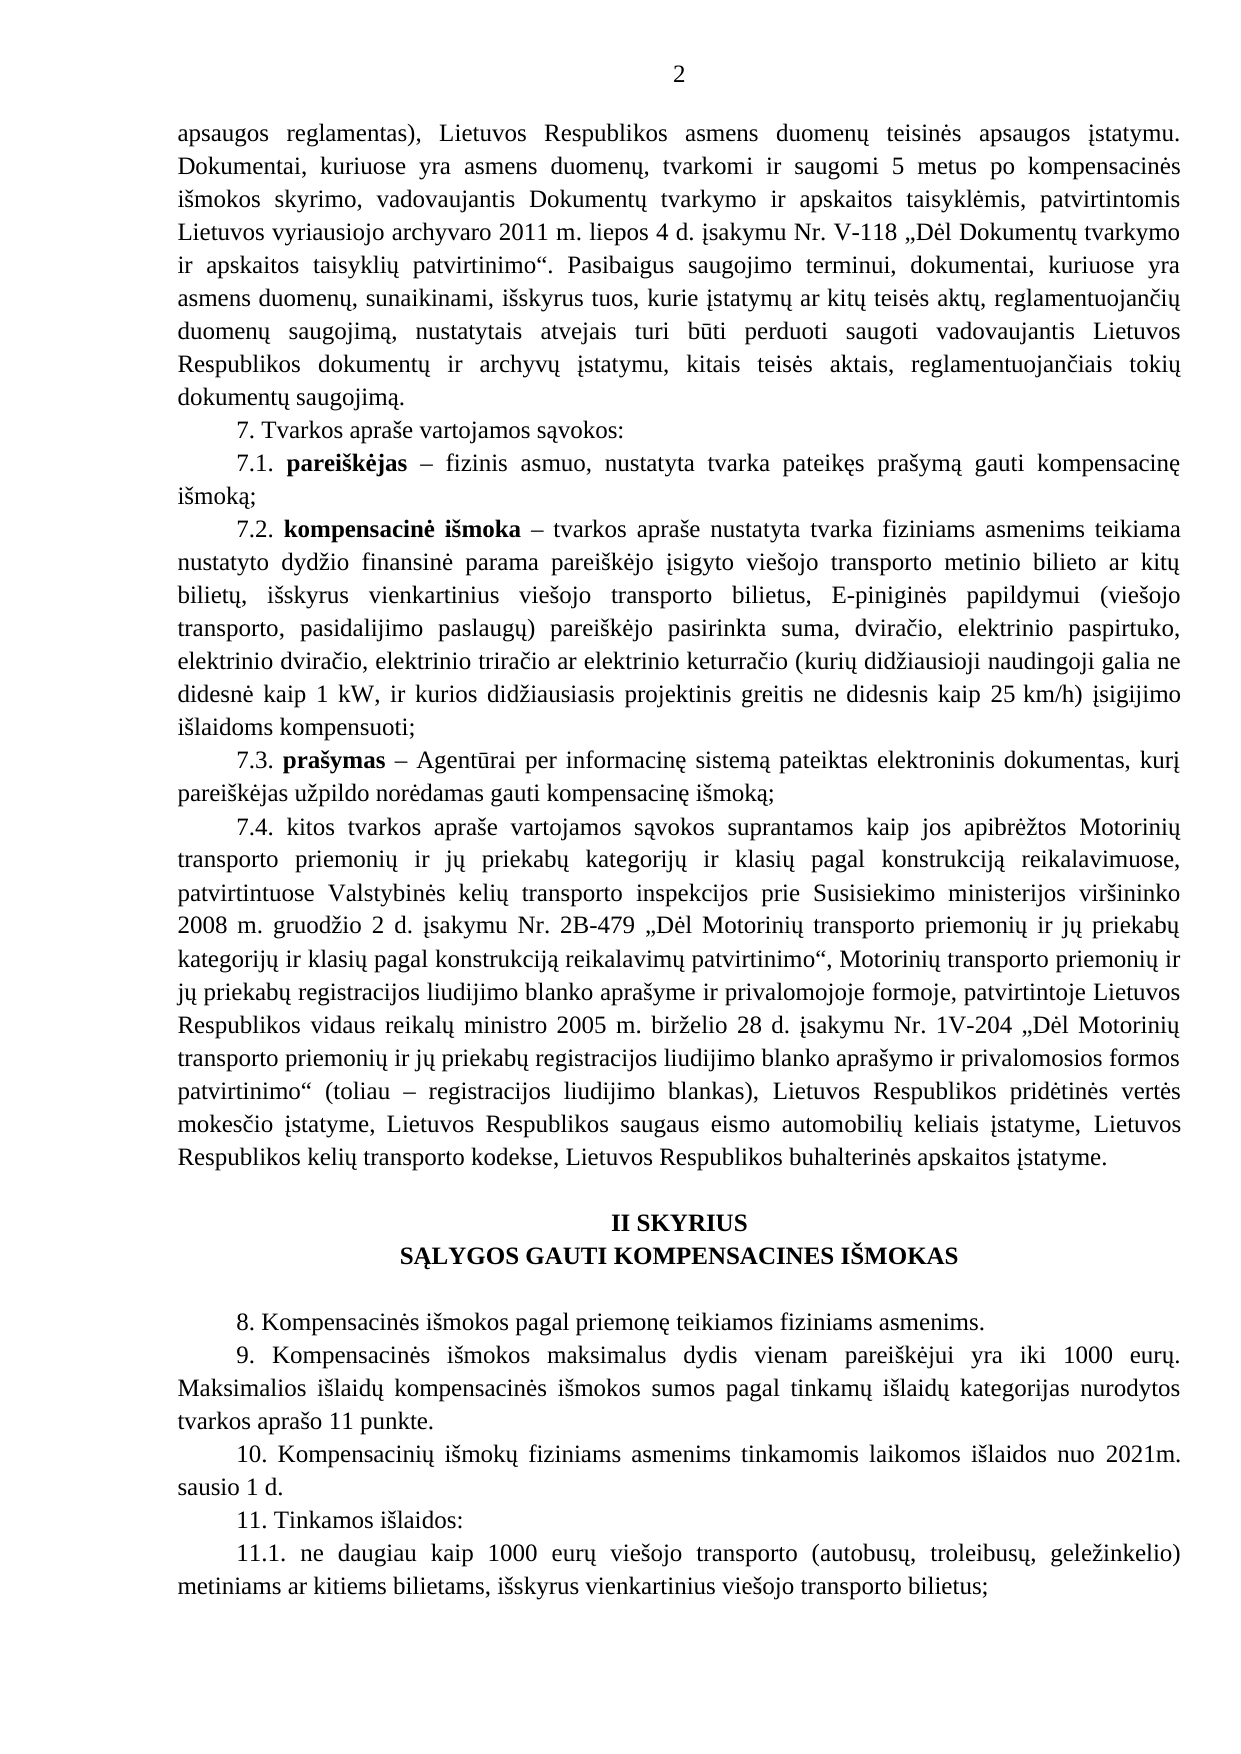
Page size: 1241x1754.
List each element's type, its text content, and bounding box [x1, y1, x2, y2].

text 10. Kompensacinių išmokų fiziniams asmenims tinkamomis laikomos išlaidos nuo 2021m. sausio 1 d. [177, 1439, 1181, 1501]
text SĄLYGOS GAUTI KOMPENSACINES IŠMOKAS [177, 1241, 1181, 1269]
text 7.4. kitos tvarkos apraše vartojamos sąvokos suprantamos kaip jos apibrėžtos Motorinių transporto priemonių ir jų priekabų kategorijų ir klasių pagal konstrukciją reikalavimuose, patvirtintuose Valstybinės kelių transporto inspekcijos prie Susisiekimo ministerijos viršininko 2008 m. gruodžio 2 d. įsakymu Nr. 2B-479 „Dėl Motorinių transporto priemonių ir jų priekabų kategorijų ir klasių pagal konstrukciją reikalavimų patvirtinimo“, Motorinių transporto priemonių ir jų priekabų registracijos liudijimo blanko aprašyme ir privalomojoje formoje, patvirtintoje Lietuvos Respublikos vidaus reikalų ministro 2005 m. birželio 28 d. įsakymu Nr. 1V-204 „Dėl Motorinių transporto priemonių ir jų priekabų registracijos liudijimo blanko aprašymo ir privalomosios formos patvirtinimo“ (toliau – registracijos liudijimo blankas), Lietuvos Respublikos pridėtinės vertės mokesčio įstatyme, Lietuvos Respublikos saugaus eismo automobilių keliais įstatyme, Lietuvos Respublikos kelių transporto kodekse, Lietuvos Respublikos buhalterinės apskaitos įstatyme. [177, 812, 1181, 1171]
text 11. Tinkamos išlaidos: [177, 1505, 1181, 1534]
text 11.1. ne daugiau kaip 1000 eurų viešojo transporto (autobusų, troleibusų, geležinkelio) metiniams ar kitiems bilietams, išskyrus vienkartinius viešojo transporto bilietus; [177, 1538, 1181, 1600]
text 8. Kompensacinės išmokos pagal priemonę teikiamos fiziniams asmenims. [177, 1307, 1181, 1336]
text II SKYRIUS [177, 1208, 1181, 1237]
text 7.3. prašymas – Agentūrai per informacinę sistemą pateiktas elektroninis dokumentas, kurį pareiškėjas užpildo norėdamas gauti kompensacinę išmoką; [177, 746, 1181, 807]
text 7.2. kompensacinė išmoka – tvarkos apraše nustatyta tvarka fiziniams asmenims teikiama nustatyto dydžio finansinė parama pareiškėjo įsigyto viešojo transporto metinio bilieto ar kitų bilietų, išskyrus vienkartinius viešojo transporto bilietus, E-piniginės papildymui (viešojo transporto, pasidalijimo paslaugų) pareiškėjo pasirinkta suma, dviračio, elektrinio paspirtuko, elektrinio dviračio, elektrinio triračio ar elektrinio keturračio (kurių didžiausioji naudingoji galia ne didesnė kaip 1 kW, ir kurios didžiausiasis projektinis greitis ne didesnis kaip 25 km/h) įsigijimo išlaidoms kompensuoti; [177, 514, 1181, 741]
text 7.1. pareiškėjas – fizinis asmuo, nustatyta tvarka pateikęs prašymą gauti kompensacinę išmoką; [177, 448, 1181, 510]
text 9. Kompensacinės išmokos maksimalus dydis vienam pareiškėjui yra iki 1000 eurų. Maksimalios išlaidų kompensacinės išmokos sumos pagal tinkamų išlaidų kategorijas nurodytos tvarkos aprašo 11 punkte. [177, 1340, 1181, 1435]
text apsaugos reglamentas), Lietuvos Respublikos asmens duomenų teisinės apsaugos įstatymu. Dokumentai, kuriuose yra asmens duomenų, tvarkomi ir saugomi 5 metus po kompensacinės išmokos skyrimo, vadovaujantis Dokumentų tvarkymo ir apskaitos taisyklėmis, patvirtintomis Lietuvos vyriausiojo archyvaro 2011 m. liepos 4 d. įsakymu Nr. V-118 „Dėl Dokumentų tvarkymo ir apskaitos taisyklių patvirtinimo“. Pasibaigus saugojimo terminui, dokumentai, kuriuose yra asmens duomenų, sunaikinami, išskyrus tuos, kurie įstatymų ar kitų teisės aktų, reglamentuojančių duomenų saugojimą, nustatytais atvejais turi būti perduoti saugoti vadovaujantis Lietuvos Respublikos dokumentų ir archyvų įstatymu, kitais teisės aktais, reglamentuojančiais tokių dokumentų saugojimą. [177, 118, 1181, 411]
text 7. Tvarkos apraše vartojamos sąvokos: [177, 415, 1181, 444]
